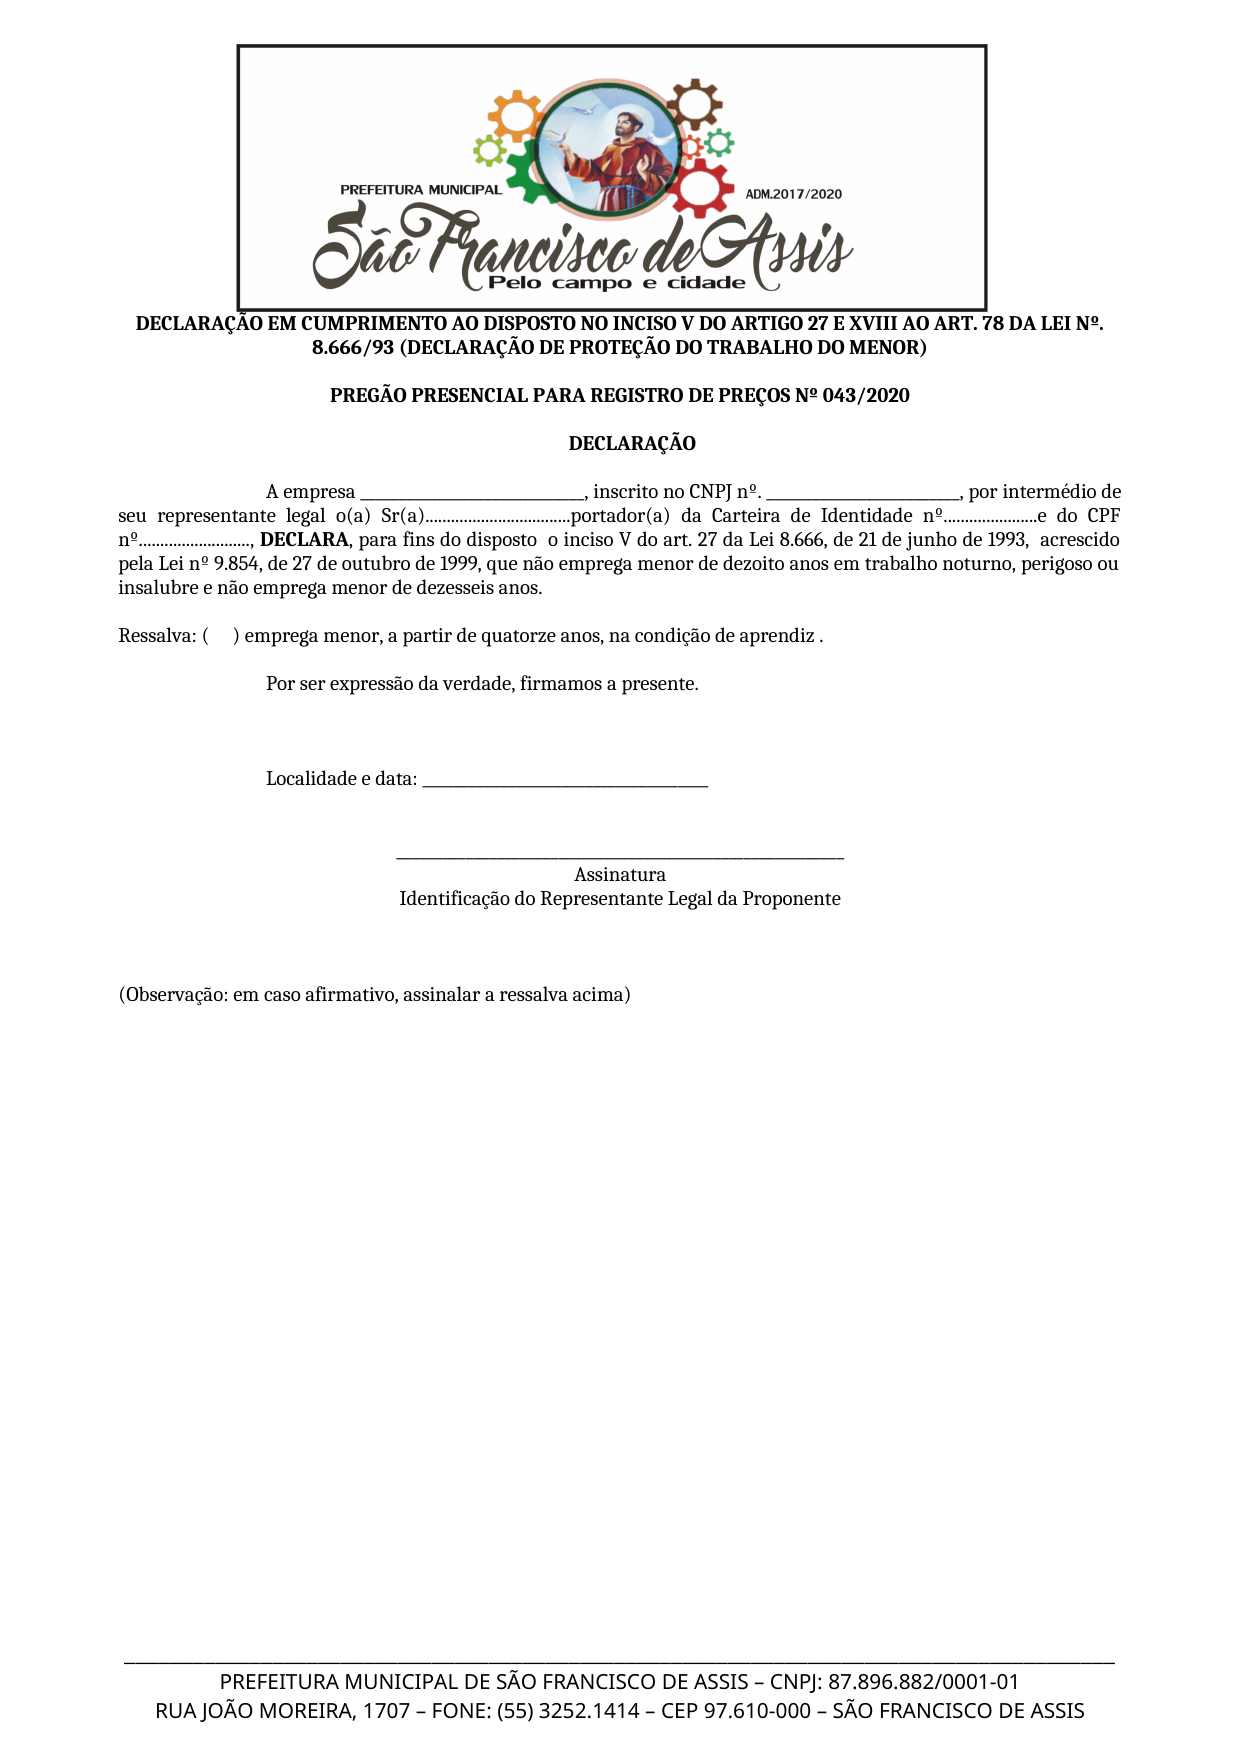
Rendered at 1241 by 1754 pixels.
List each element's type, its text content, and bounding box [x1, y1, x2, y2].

text PREGÃO PRESENCIAL PARA REGISTRO DE PREÇOS Nº 043/2020 [118, 384, 1122, 408]
text DECLARAÇÃO [118, 432, 1146, 456]
text __________________________________________________________ [118, 839, 1122, 863]
text Identificação do Representante Legal da Proponente [118, 887, 1122, 911]
text Localidade e data: _____________________________________ [118, 767, 1122, 791]
text DECLARAÇÃO EM CUMPRIMENTO AO DISPOSTO NO INCISO V DO ARTIGO 27 E XVIII AO ART. 78 DA LEI Nº. 8.666/93 (DECLARAÇÃO DE PROTEÇÃO DO TRABALHO DO MENOR) [118, 312, 1122, 360]
text Por ser expressão da verdade, firmamos a presente. [118, 671, 1122, 695]
text Ressalva: ( ) emprega menor, a partir de quatorze anos, na condição de aprendiz . [118, 623, 1122, 647]
text A empresa _____________________________, inscrito no CNPJ nº. _________________________, por intermédio de seu representante legal o(a) Sr(a)..................................portador(a) da Carteira de Identidade nº......................e do CPF nº.........................., DECLARA, para fins do disposto o inciso V do art. 27 da Lei 8.666, de 21 de junho de 1993, acrescido pela Lei nº 9.854, de 27 de outubro de 1999, que não emprega menor de dezoito anos em trabalho noturno, perigoso ou insalubre e não emprega menor de dezesseis anos. [118, 479, 1122, 599]
text (Observação: em caso afirmativo, assinalar a ressalva acima) [118, 983, 1122, 1007]
text Assinatura [118, 863, 1122, 887]
